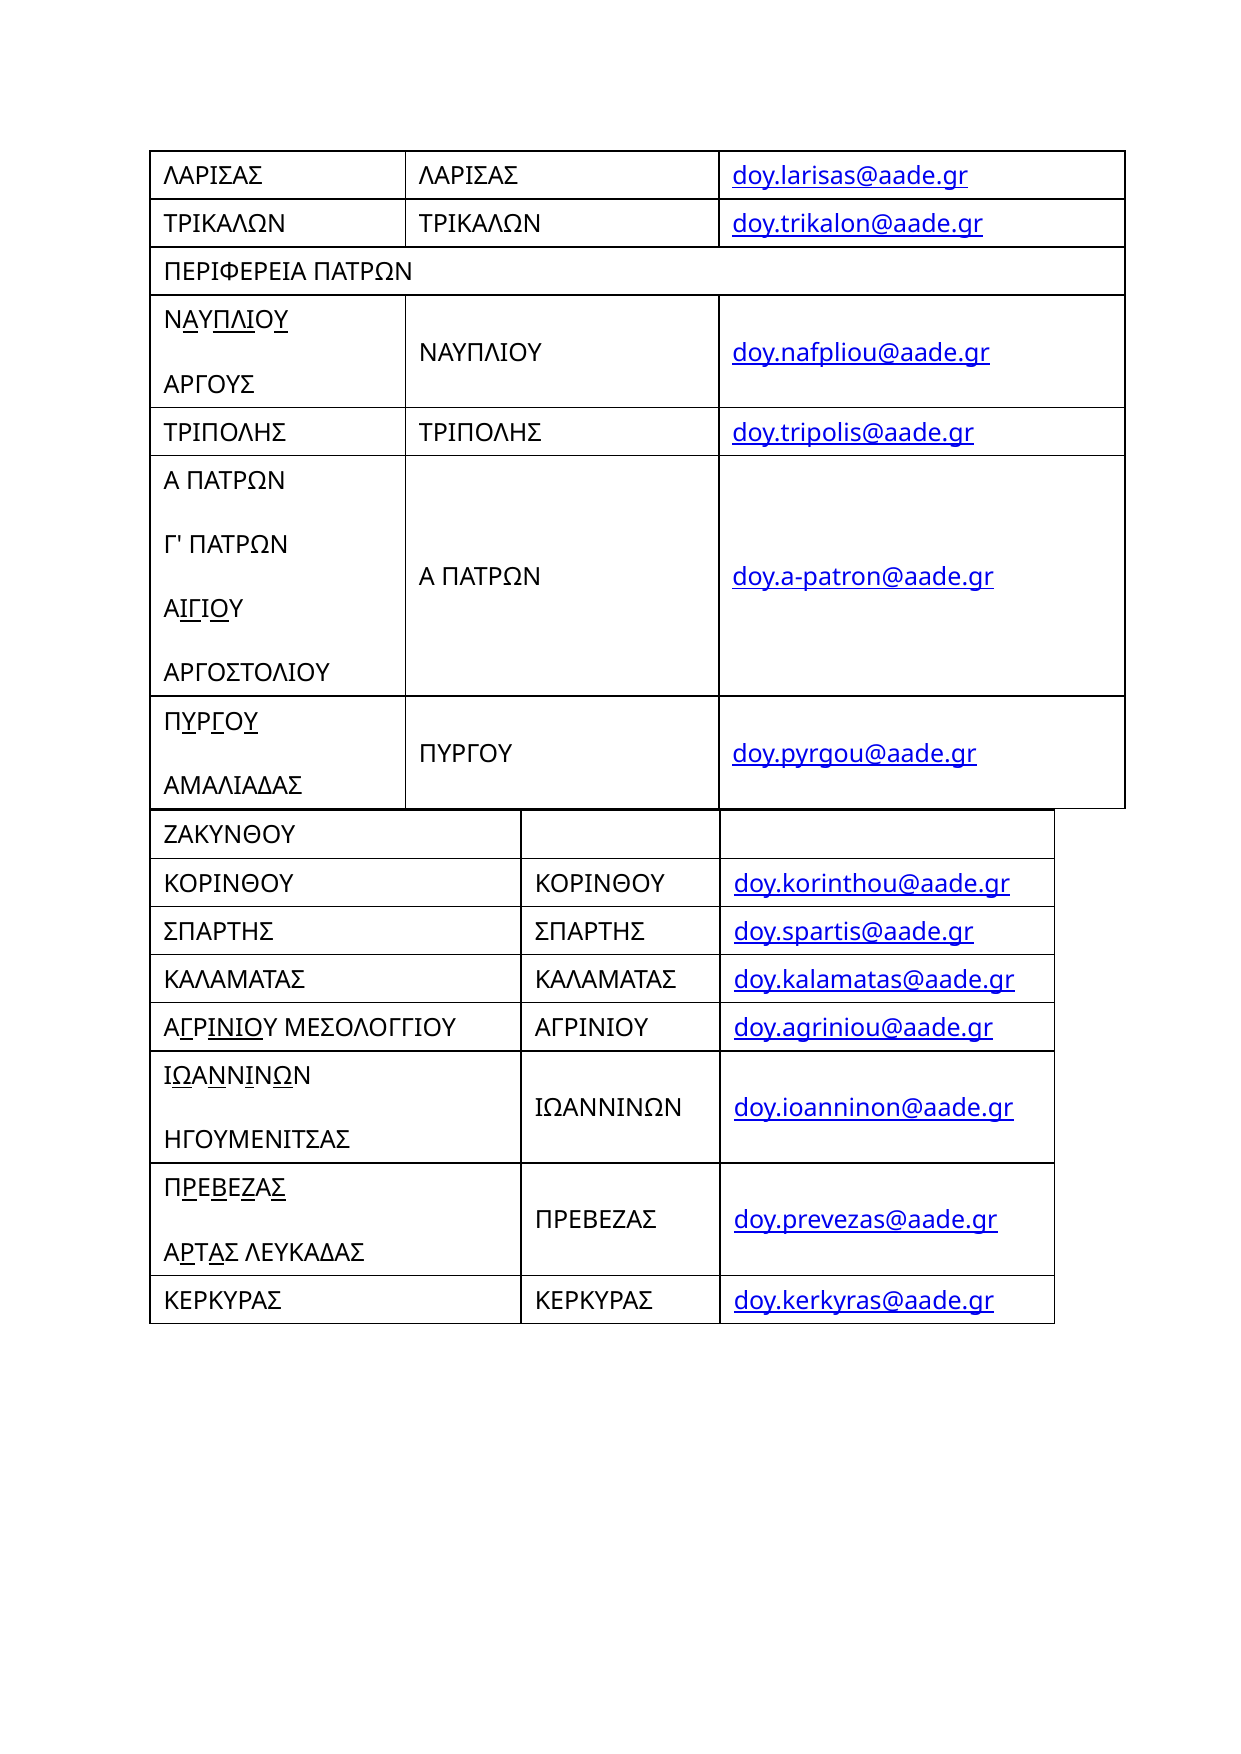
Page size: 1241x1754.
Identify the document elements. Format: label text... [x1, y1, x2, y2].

table_cell doy.spartis@aade.gr [721, 907, 1054, 954]
table_cell Α ΠΑΤΡΩΝ [406, 456, 718, 695]
table_cell ΤΡΙΠΟΛΗΣ [406, 408, 718, 455]
table_cell ΚΕΡΚΥΡΑΣ [151, 1276, 520, 1323]
table_cell doy.tripolis@aade.gr [720, 408, 1124, 455]
table_cell ΣΠΑΡΤΗΣ [151, 907, 520, 954]
table_cell ΠΡΕΒΕΖΑΣ ΑΡΤΑΣ ΛΕΥΚΑΔΑΣ [151, 1164, 520, 1274]
table_cell ΛΑΡΙΣΑΣ [406, 152, 718, 198]
table_cell doy.agriniou@aade.gr [721, 1003, 1054, 1050]
table_cell ΝΑΥΠΛΙΟΥ [406, 296, 718, 407]
table_cell doy.pyrgou@aade.gr [720, 697, 1124, 808]
table_cell ΤΡΙΠΟΛΗΣ [151, 408, 405, 455]
table_cell ΚΕΡΚΥΡΑΣ [522, 1276, 719, 1323]
table_cell ΙΩΑΝΝΙΝΩΝ [522, 1052, 719, 1162]
table_cell doy.prevezas@aade.gr [721, 1164, 1054, 1274]
table_cell ΠΕΡΙΦΕΡΕΙΑ ΠΑΤΡΩΝ [151, 248, 1124, 294]
table_header ΖΑΚΥΝΘΟΥ [151, 811, 520, 857]
table_cell ΣΠΑΡΤΗΣ [522, 907, 719, 954]
table_cell doy.kalamatas@aade.gr [721, 955, 1054, 1002]
table_cell ΚΑΛΑΜΑΤΑΣ [151, 955, 520, 1002]
table_cell ΠΡΕΒΕΖΑΣ [522, 1164, 719, 1274]
table_cell ΑΓΡΙΝΙΟΥ [522, 1003, 719, 1050]
table_cell doy.korinthou@aade.gr [721, 859, 1054, 906]
table_cell ΚΟΡΙΝΘΟΥ [151, 859, 520, 906]
table_header [721, 811, 1054, 857]
table_cell ΚΟΡΙΝΘΟΥ [522, 859, 719, 906]
table_cell ΛΑΡΙΣΑΣ [151, 152, 405, 198]
table_cell ΙΩΑΝΝΙΝΩΝ ΗΓΟΥΜΕΝΙΤΣΑΣ [151, 1052, 520, 1162]
table_cell ΠΥΡΓΟΥ ΑΜΑΛΙΑΔΑΣ [151, 697, 405, 808]
table_cell doy.larisas@aade.gr [720, 152, 1124, 198]
table_cell Α ΠΑΤΡΩΝ Γ' ΠΑΤΡΩΝ ΑΙΓΙΟΥ ΑΡΓΟΣΤΟΛΙΟΥ [151, 456, 405, 695]
table_cell ΤΡΙΚΑΛΩΝ [406, 200, 718, 246]
table_cell ΠΥΡΓΟΥ [406, 697, 718, 808]
table_cell ΝΑΥΠΛΙΟΥ ΑΡΓΟΥΣ [151, 296, 405, 407]
table_header [522, 811, 719, 857]
table_cell ΤΡΙΚΑΛΩΝ [151, 200, 405, 246]
table_cell doy.nafpliou@aade.gr [720, 296, 1124, 407]
table_cell doy.ioanninon@aade.gr [721, 1052, 1054, 1162]
table_cell doy.kerkyras@aade.gr [721, 1276, 1054, 1323]
table_cell doy.trikalon@aade.gr [720, 200, 1124, 246]
table_cell ΚΑΛΑΜΑΤΑΣ [522, 955, 719, 1002]
table_cell doy.a-patron@aade.gr [720, 456, 1124, 695]
table_cell ΑΓΡΙΝΙΟΥ ΜΕΣΟΛΟΓΓΙΟΥ [151, 1003, 520, 1050]
